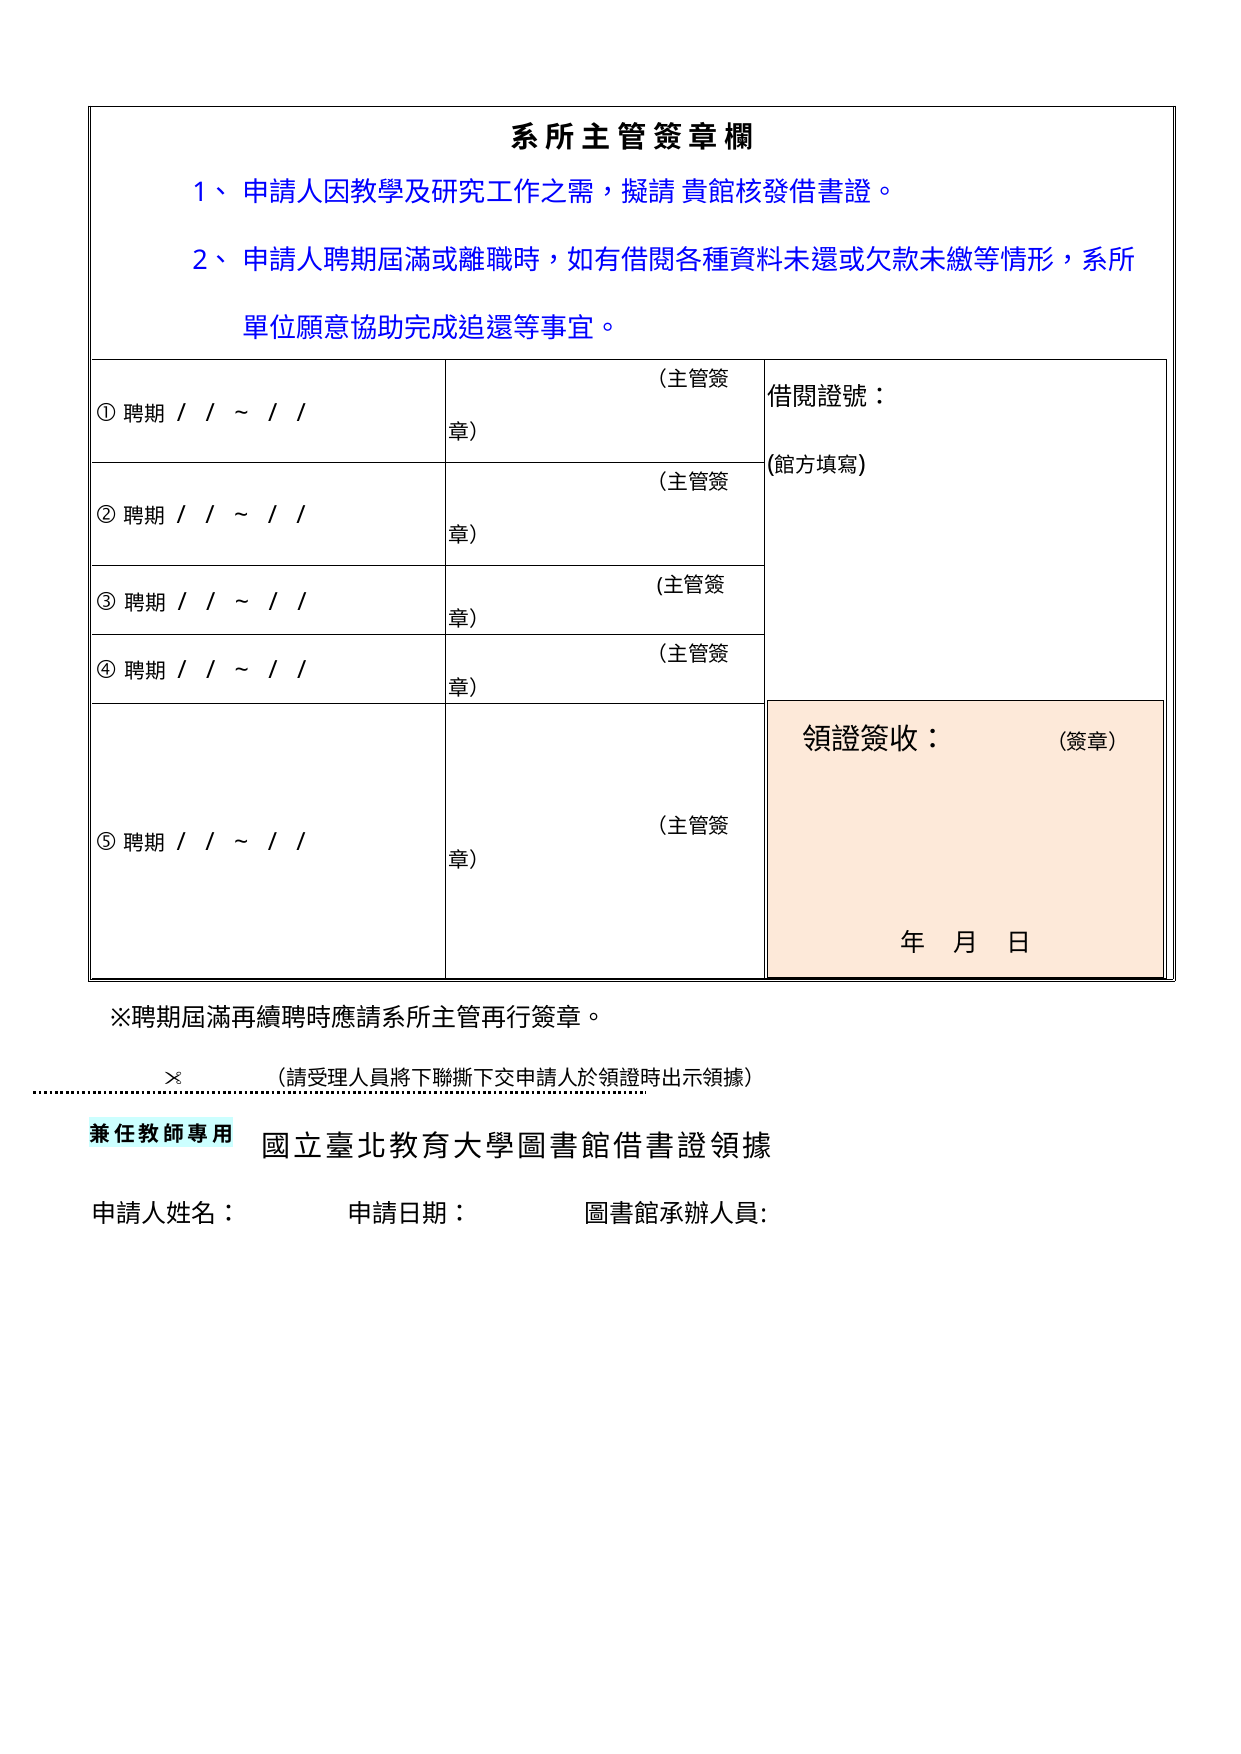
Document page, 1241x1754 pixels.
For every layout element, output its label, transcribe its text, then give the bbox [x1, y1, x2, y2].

table_header （主管簽章） [446, 360, 764, 462]
table_cell  聘期 / / ~ / / [92, 463, 445, 565]
text 兼任教師專用 [89, 1117, 281, 1147]
text 申請人姓名： 申請日期： 圖書館承辦人員: [91, 1178, 1092, 1246]
table_cell  聘期 / / ~ / / [92, 566, 445, 634]
table_cell （主管簽章） [446, 704, 764, 978]
table_header 借閱證號： (館方填寫) 領證簽收： （簽章） 年 月 日 [765, 360, 1166, 978]
table_cell (主管簽章） [446, 566, 764, 634]
table_cell  聘期 / / ~ / / [92, 635, 445, 703]
text 國立臺北教育大學圖書館借書證領據 [148, 1126, 1092, 1178]
table_cell 系 所 主 管 簽 章 欄 申請人因教學及研究工作之需，擬請 貴館核發借書證。 申請人聘期屆滿或離職時，如有借閱各種資料未還或欠款未繳等情形，系所單位願意協助完成追還等事宜。 [91, 107, 1173, 979]
table_header  聘期 / / ~ / / [92, 360, 445, 462]
table_cell （主管簽章） [446, 635, 764, 703]
text ※聘期屆滿再續聘時應請系所主管再行簽章。 [110, 982, 1092, 1049]
table_cell （主管簽章） [446, 463, 764, 565]
table_cell  聘期 / / ~ / / [92, 704, 445, 978]
